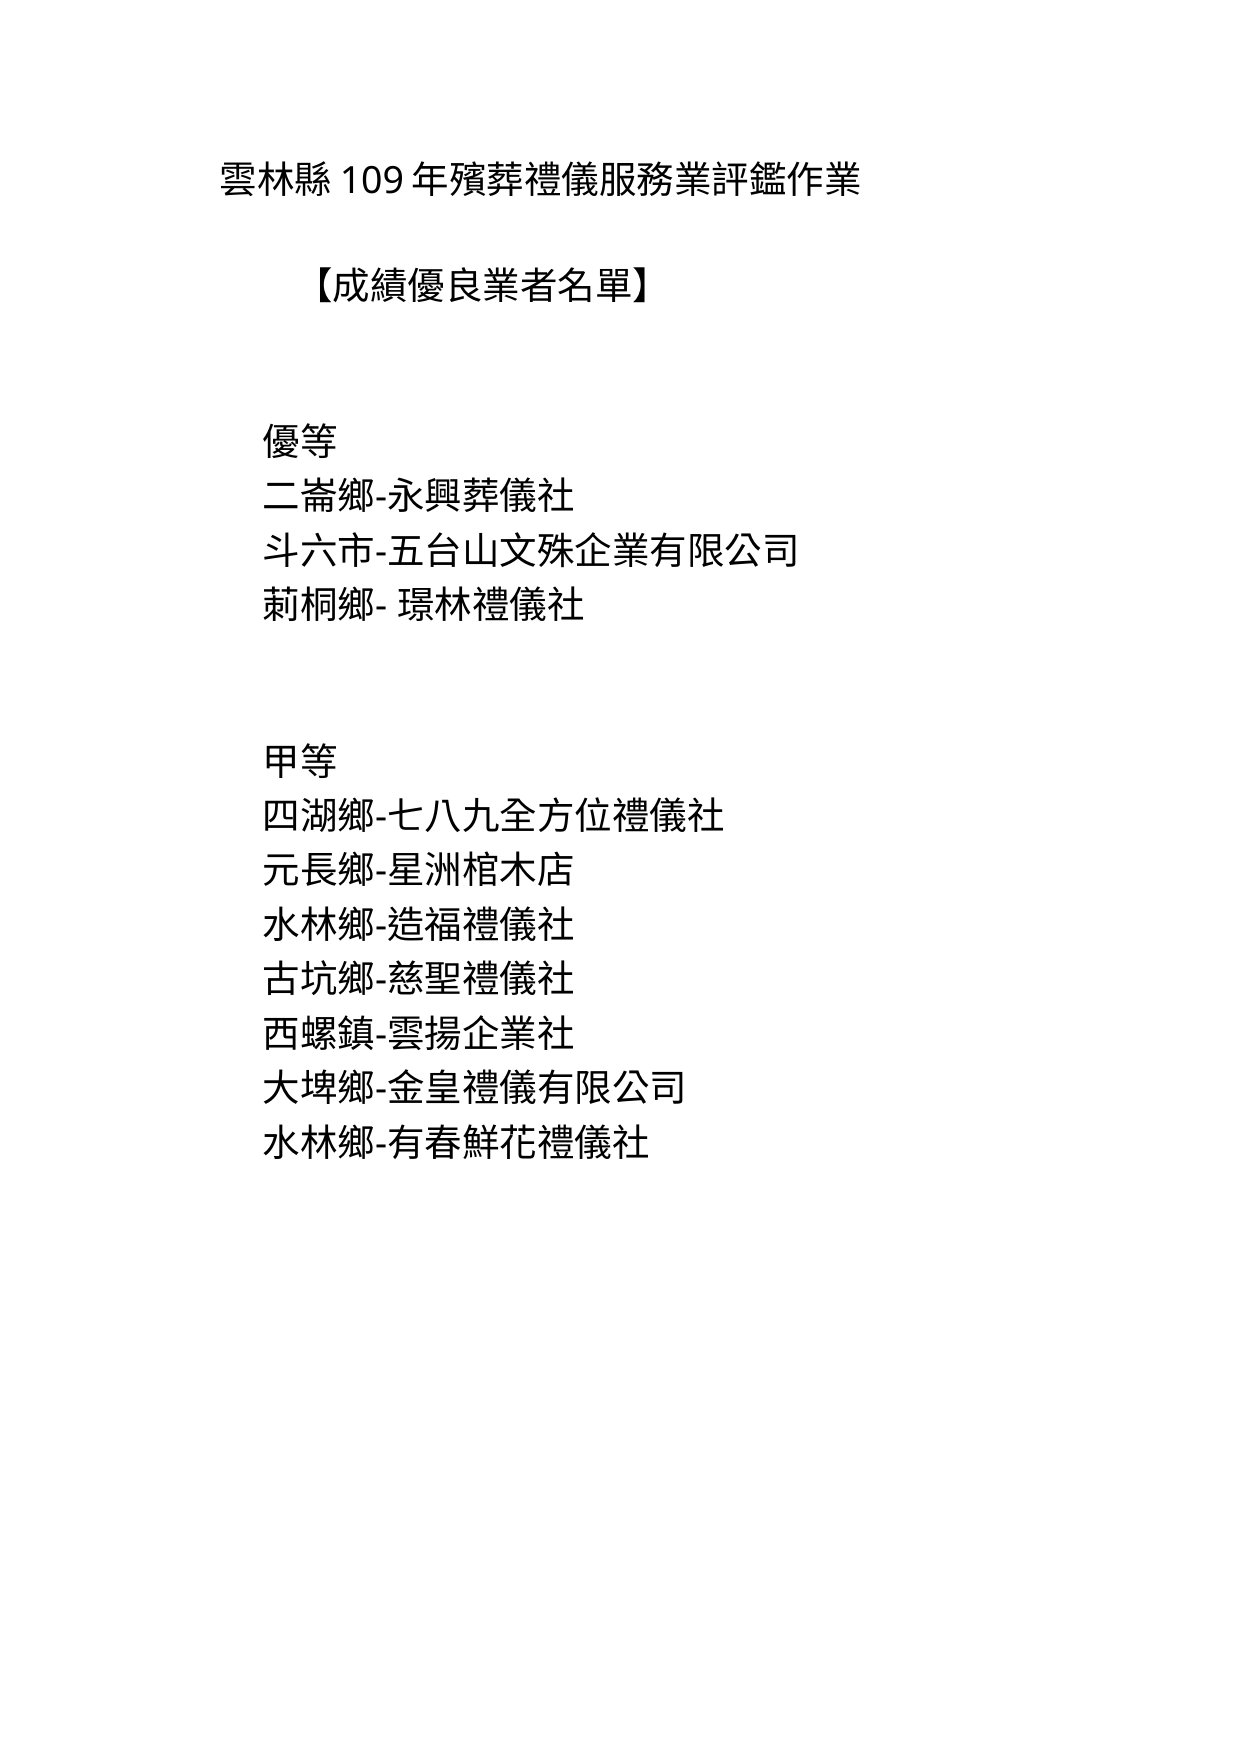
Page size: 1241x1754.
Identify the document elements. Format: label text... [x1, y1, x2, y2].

text 水林鄉-造福禮儀社 [187, 895, 1053, 949]
text 古坑鄉-慈聖禮儀社 [187, 949, 1053, 1004]
text 雲林縣109年殯葬禮儀服務業評鑑作業 [187, 150, 1053, 204]
text 四湖鄉-七八九全方位禮儀社 [187, 786, 1053, 840]
text 二崙鄉-永興葬儀社 [187, 466, 1053, 521]
text 斗六市-五台山文殊企業有限公司 [187, 521, 1053, 575]
text 大埤鄉-金皇禮儀有限公司 [187, 1058, 1053, 1113]
text 西螺鎮-雲揚企業社 [187, 1004, 1053, 1058]
text 優等 [187, 412, 1053, 466]
text 莿桐鄉- 璟林禮儀社 [187, 575, 1053, 629]
text 水林鄉-有春鮮花禮儀社 [187, 1113, 1053, 1167]
text 【成績優良業者名單】 [187, 256, 1053, 310]
text 元長鄉-星洲棺木店 [187, 840, 1053, 895]
text 甲等 [187, 732, 1053, 786]
